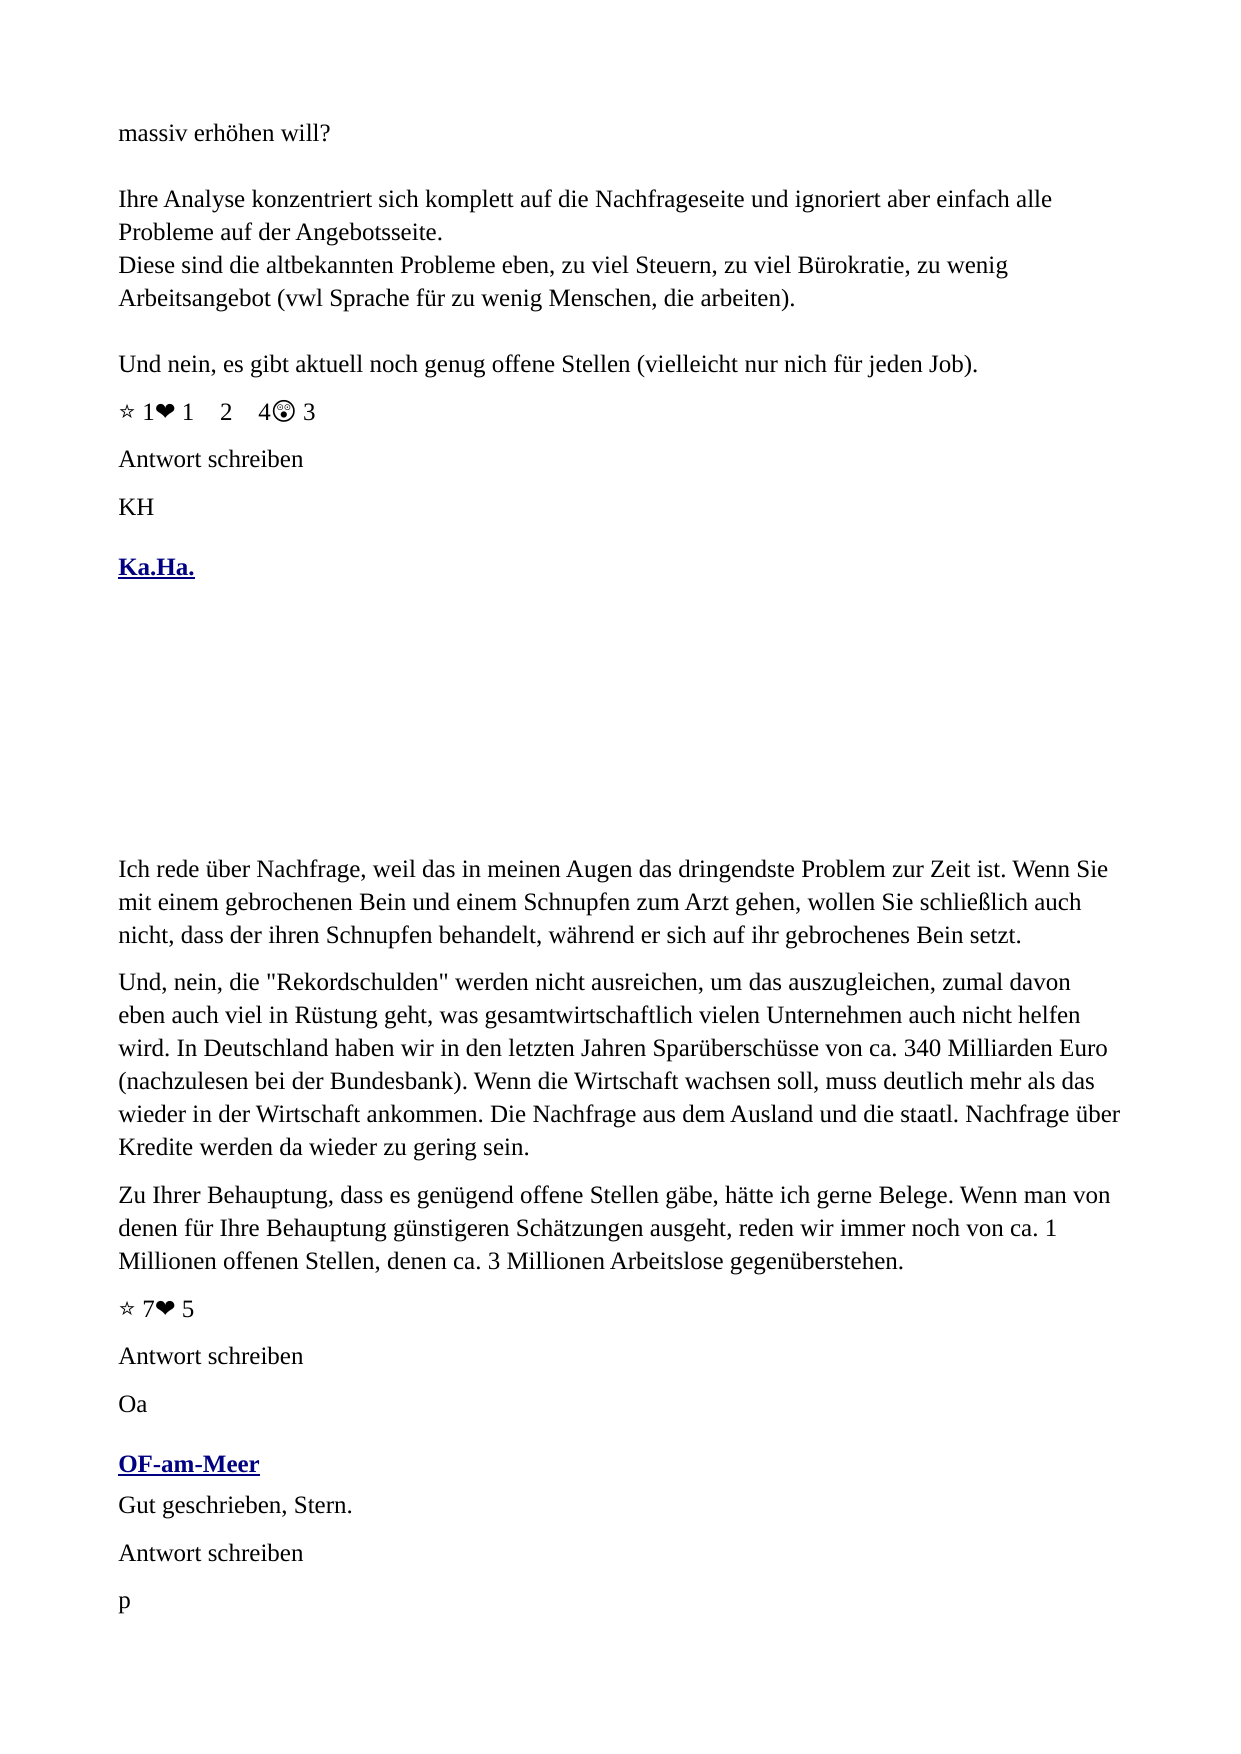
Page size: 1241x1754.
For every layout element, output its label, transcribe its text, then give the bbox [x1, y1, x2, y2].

text KH [118, 492, 1122, 521]
text Ich rede über Nachfrage, weil das in meinen Augen das dringendste Problem zur Zeit ist. Wenn Sie mit einem gebrochenen Bein und einem Schnupfen zum Arzt gehen, wollen Sie schließlich auch nicht, dass der ihren Schnupfen behandelt, während er sich auf ihr gebrochenes Bein setzt. [118, 854, 1122, 948]
text Zu Ihrer Behauptung, dass es genügend offene Stellen gäbe, hätte ich gerne Belege. Wenn man von denen für Ihre Behauptung günstigeren Schätzungen ausgeht, reden wir immer noch von ca. 1 Millionen offenen Stellen, denen ca. 3 Millionen Arbeitslose gegenüberstehen. [118, 1180, 1122, 1275]
text Antwort schreiben [118, 1538, 1122, 1567]
subtitle Ka.Ha. [118, 552, 1122, 581]
text p [118, 1586, 1122, 1614]
text Und, nein, die "Rekordschulden" werden nicht ausreichen, um das auszugleichen, zumal davon eben auch viel in Rüstung geht, was gesamtwirtschaftlich vielen Unternehmen auch nicht helfen wird. In Deutschland haben wir in den letzten Jahren Sparüberschüsse von ca. 340 Milliarden Euro (nachzulesen bei der Bundesbank). Wenn die Wirtschaft wachsen soll, muss deutlich mehr als das wieder in der Wirtschaft ankommen. Die Nachfrage aus dem Ausland und die staatl. Nachfrage über Kredite werden da wieder zu gering sein. [118, 967, 1122, 1161]
subtitle OF-am-Meer [118, 1449, 1122, 1478]
text Antwort schreiben [118, 1341, 1122, 1370]
text Oa [118, 1389, 1122, 1418]
text ⭐️ 1❤️ 1🙁 2🤨 4😲 3 [118, 397, 1122, 426]
text massiv erhöhen will? Ihre Analyse konzentriert sich komplett auf die Nachfrageseite und ignoriert aber einfach alle Probleme auf der Angebotsseite. Diese sind die altbekannten Probleme eben, zu viel Steuern, zu viel Bürokratie, zu wenig Arbeitsangebot (vwl Sprache für zu wenig Menschen, die arbeiten). Und nein, es gibt aktuell noch genug offene Stellen (vielleicht nur nich für jeden Job). [118, 118, 1122, 378]
text Antwort schreiben [118, 444, 1122, 473]
text ⭐️ 7❤️ 5 [118, 1294, 1122, 1322]
text Gut geschrieben, Stern. [118, 1490, 1122, 1519]
